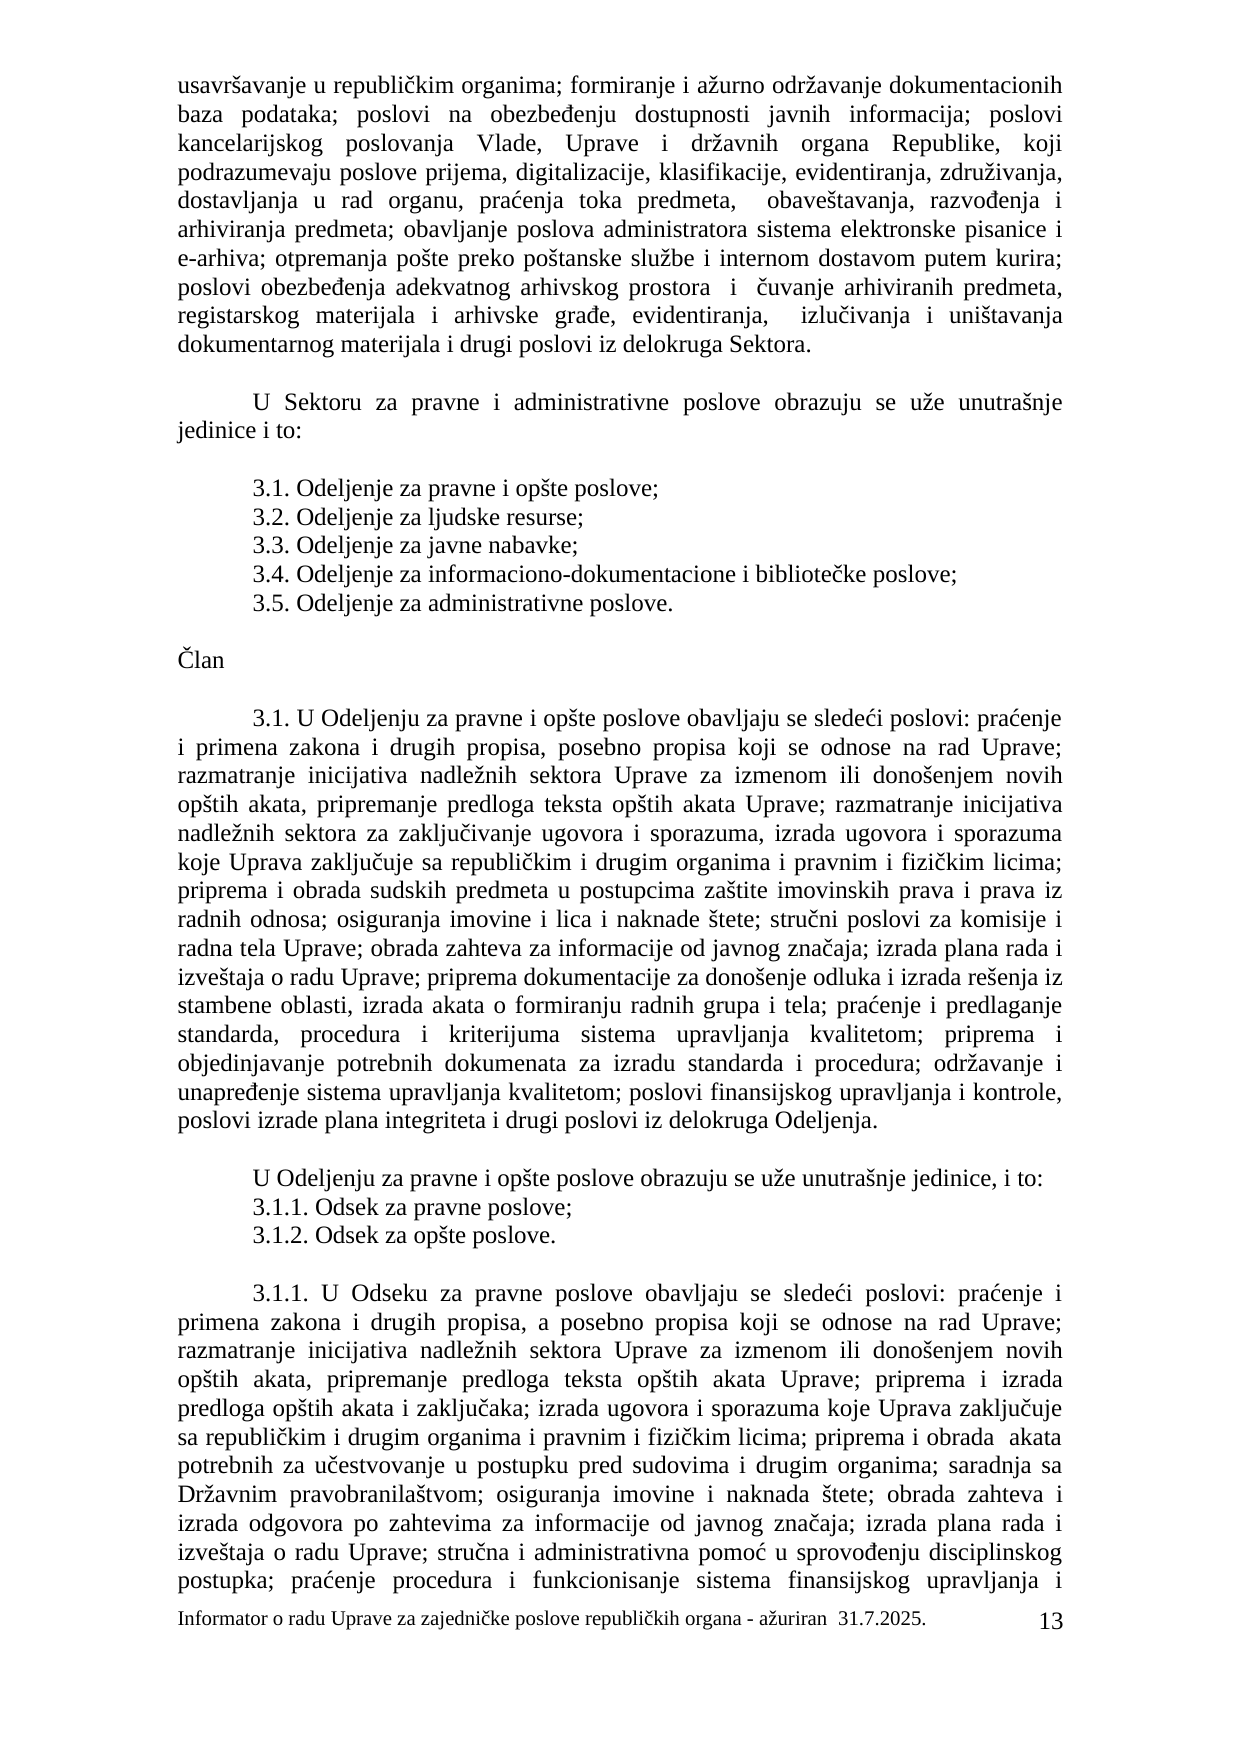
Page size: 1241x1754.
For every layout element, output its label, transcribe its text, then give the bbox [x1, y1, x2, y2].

subtitle 3.2. Odeljenje za ljudske resurse; [177, 502, 1063, 530]
subtitle 3.1. U Odeljenju za pravne i opšte poslove obavljaju se sledeći poslovi: praćenje i primena zakona i drugih propisa, posebno propisa koji se odnose na rad Uprave; razmatranje inicijativa nadležnih sektora Uprave za izmenom ili donošenjem novih opštih akata, pripremanje predloga teksta opštih akata Uprave; razmatranje inicijativa nadležnih sektora za zaključivanje ugovora i sporazuma, izrada ugovora i sporazuma koje Uprava zaključuje sa republičkim i drugim organima i pravnim i fizičkim licima; priprema i obrada sudskih predmeta u postupcima zaštite imovinskih prava i prava iz radnih odnosa; osiguranja imovine i lica i naknade štete; stručni poslovi za komisije i radna tela Uprave; obrada zahteva za informacije od javnog značaja; izrada plana rada i izveštaja o radu Uprave; priprema dokumentacije za donošenje odluka i izrada rešenja iz stambene oblasti, izrada akata o formiranju radnih grupa i tela; praćenje i predlaganje standarda, procedura i kriterijuma sistema upravljanja kvalitetom; priprema i objedinjavanje potrebnih dokumenata za izradu standarda i procedura; održavanje i unapređenje sistema upravljanja kvalitetom; poslovi finansijskog upravljanja i kontrole, poslovi izrade plana integriteta i drugi poslovi iz delokruga Odeljenja. [177, 703, 1063, 1134]
subtitle U Odeljenju za pravne i opšte poslove obrazuju se uže unutrašnje jedinice, i to: [177, 1163, 1063, 1192]
subtitle 3.1. Odeljenje za pravne i opšte poslove; [177, 473, 1063, 502]
subtitle 3.3. Odeljenje za javne nabavke; [177, 530, 1063, 559]
subtitle 3.1.1. Odsek za pravne poslove; [177, 1192, 1063, 1220]
subtitle 3.1.1. U Odseku za pravne poslove obavljaju se sledeći poslovi: praćenje i primena zakona i drugih propisa, a posebno propisa koji se odnose na rad Uprave; razmatranje inicijativa nadležnih sektora Uprave za izmenom ili donošenjem novih opštih akata, pripremanje predloga teksta opštih akata Uprave; priprema i izrada predloga opštih akata i zaključaka; izrada ugovora i sporazuma koje Uprava zaključuje sa republičkim i drugim organima i pravnim i fizičkim licima; priprema i obrada akata potrebnih za učestvovanje u postupku pred sudovima i drugim organima; saradnja sa Državnim pravobranilaštvom; osiguranja imovine i naknada štete; obrada zahteva i izrada odgovora po zahtevima za informacije od javnog značaja; izrada plana rada i izveštaja o radu Uprave; stručna i administrativna pomoć u sprovođenju disciplinskog postupka; praćenje procedura i funkcionisanje sistema finansijskog upravljanja i [177, 1278, 1063, 1594]
subtitle usavršavanje u republičkim organima; formiranje i ažurno održavanje dokumentacionih baza podataka; poslovi na obezbeđenju dostupnosti javnih informacija; poslovi kancelarijskog poslovanja Vlade, Uprave i državnih organa Republike, koji podrazumevaju poslove prijema, digitalizacije, klasifikacije, evidentiranja, združivanja, dostavljanja u rad organu, praćenja toka predmeta, obaveštavanja, razvođenja i arhiviranja predmeta; obavljanje poslova administratora sistema elektronske pisanice i e-arhiva; otpremanja pošte preko poštanske službe i internom dostavom putem kurira; poslovi obezbeđenja adekvatnog arhivskog prostora i čuvanje arhiviranih predmeta, registarskog materijala i arhivske građe, evidentiranja, izlučivanja i uništavanja dokumentarnog materijala i drugi poslovi iz delokruga Sektora. [177, 70, 1063, 358]
subtitle U Sektoru za pravne i administrativne poslove obrazuju se uže unutrašnje jedinice i to: [177, 387, 1063, 444]
subtitle 3.4. Odeljenje za informaciono-dokumentacione i bibliotečke poslove; [177, 559, 1063, 588]
subtitle 3.5. Odeljenje za administrativne poslove. [177, 588, 1063, 617]
subtitle Član [177, 645, 1063, 674]
subtitle 3.1.2. Odsek za opšte poslove. [177, 1220, 1063, 1249]
